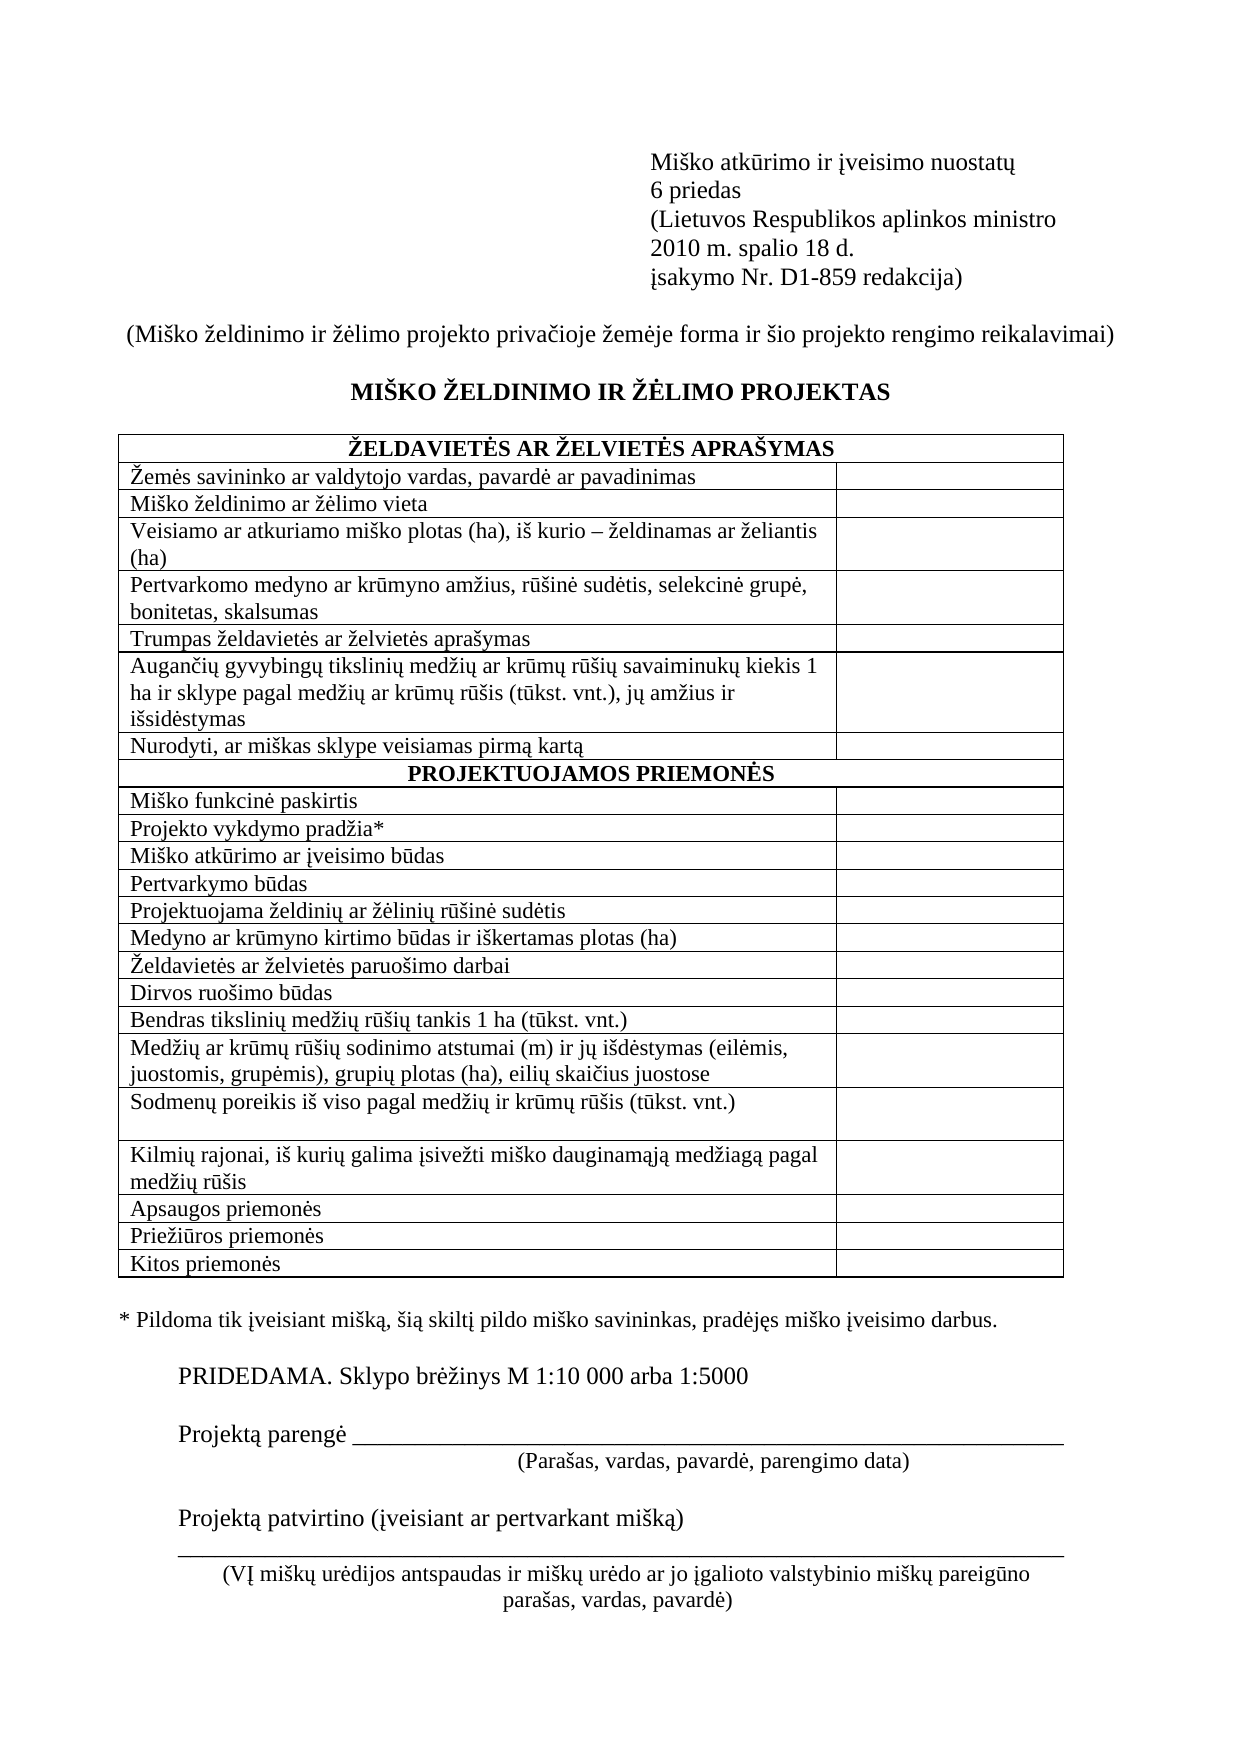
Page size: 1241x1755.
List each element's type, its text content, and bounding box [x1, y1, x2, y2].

table_cell Projektuojama želdinių ar žėlinių rūšinė sudėtis [119, 897, 836, 923]
table_cell Pertvarkymo būdas [119, 870, 836, 896]
table_cell [837, 625, 1063, 651]
text _ [119, 1531, 1122, 1560]
text (VĮ miškų urėdijos antspaudas ir miškų urėdo ar jo įgalioto valstybinio miškų pareigūno [181, 1560, 1122, 1586]
text PRIDEDAMA. Sklypo brėžinys M 1:10 000 arba 1:5000 [119, 1361, 1122, 1390]
table_cell Kilmių rajonai, iš kurių galima įsivežti miško dauginamąją medžiagą pagal medžių rūšis [119, 1141, 836, 1194]
table_cell Augančių gyvybingų tikslinių medžių ar krūmų rūšių savaiminukų kiekis 1 ha ir sklype pagal medžių ar krūmų rūšis (tūkst. vnt.), jų amžius ir išsidėstymas [119, 653, 836, 732]
table_cell [837, 1088, 1063, 1140]
table_cell [837, 653, 1063, 732]
table_header ŽELDAVIETĖS AR ŽELVIETĖS APRAŠYMAS [119, 435, 1063, 462]
table_cell Priežiūros priemonės [119, 1223, 836, 1249]
table_cell [837, 870, 1063, 896]
table_cell Veisiamo ar atkuriamo miško plotas (ha), iš kurio – želdinamas ar želiantis (ha) [119, 518, 836, 570]
table_cell [837, 815, 1063, 841]
table_cell [837, 924, 1063, 951]
table_cell [837, 490, 1063, 517]
table_cell [837, 1034, 1063, 1087]
table_cell Medžių ar krūmų rūšių sodinimo atstumai (m) ir jų išdėstymas (eilėmis, juostomis, grupėmis), grupių plotas (ha), eilių skaičius juostose [119, 1034, 836, 1087]
table_cell [837, 1195, 1063, 1222]
table_cell [837, 1007, 1063, 1033]
text Projektą patvirtino (įveisiant ar pertvarkant mišką) [119, 1503, 1122, 1531]
text (Parašas, vardas, pavardė, parengimo data) [356, 1447, 1122, 1474]
table_cell [837, 733, 1063, 759]
table_cell Miško atkūrimo ar įveisimo būdas [119, 842, 836, 868]
table_cell [837, 897, 1063, 923]
text parašas, vardas, pavardė) [181, 1586, 1122, 1613]
text Miško atkūrimo ir įveisimo nuostatų [119, 147, 1122, 176]
table_cell Medyno ar krūmyno kirtimo būdas ir iškertamas plotas (ha) [119, 924, 836, 951]
text 2010 m. spalio 18 d. [119, 233, 1122, 262]
table_cell Miško funkcinė paskirtis [119, 788, 836, 814]
table_cell [837, 842, 1063, 868]
table_cell Dirvos ruošimo būdas [119, 979, 836, 1006]
table_cell PROJEKTUOJAMOS PRIEMONĖS [119, 760, 1063, 786]
text 6 priedas [119, 176, 1122, 204]
table_cell [837, 1250, 1063, 1276]
text Projektą parengė [119, 1419, 1122, 1447]
text įsakymo Nr. D1-859 redakcija) [119, 262, 1122, 291]
table_cell Bendras tikslinių medžių rūšių tankis 1 ha (tūkst. vnt.) [119, 1007, 836, 1033]
table_cell Nurodyti, ar miškas sklype veisiamas pirmą kartą [119, 733, 836, 759]
table_cell Apsaugos priemonės [119, 1195, 836, 1222]
table_cell Želdavietės ar želvietės paruošimo darbai [119, 952, 836, 978]
table_cell Miško želdinimo ar žėlimo vieta [119, 490, 836, 517]
table_cell [837, 1223, 1063, 1249]
table_cell Sodmenų poreikis iš viso pagal medžių ir krūmų rūšis (tūkst. vnt.) [119, 1088, 836, 1140]
table_cell Trumpas želdavietės ar želvietės aprašymas [119, 625, 836, 651]
table_cell Žemės savininko ar valdytojo vardas, pavardė ar pavadinimas [119, 463, 836, 489]
table_cell [837, 979, 1063, 1006]
text (Lietuvos Respublikos aplinkos ministro [119, 204, 1122, 233]
table_cell [837, 463, 1063, 489]
text (Miško želdinimo ir žėlimo projekto privačioje žemėje forma ir šio projekto rengimo reikalavimai) [119, 319, 1122, 348]
table_cell Pertvarkomo medyno ar krūmyno amžius, rūšinė sudėtis, selekcinė grupė, bonitetas, skalsumas [119, 571, 836, 624]
table_cell [837, 1141, 1063, 1194]
table_cell Kitos priemonės [119, 1250, 836, 1276]
table_cell [837, 571, 1063, 624]
text MIŠKO ŽELDINIMO IR ŽĖLIMO PROJEKTAS [119, 377, 1122, 406]
table_cell [837, 518, 1063, 570]
table_cell [837, 788, 1063, 814]
table_cell Projekto vykdymo pradžia* [119, 815, 836, 841]
text * Pildoma tik įveisiant mišką, šią skiltį pildo miško savininkas, pradėjęs miško įveisimo darbus. [119, 1306, 1122, 1332]
table_cell [837, 952, 1063, 978]
